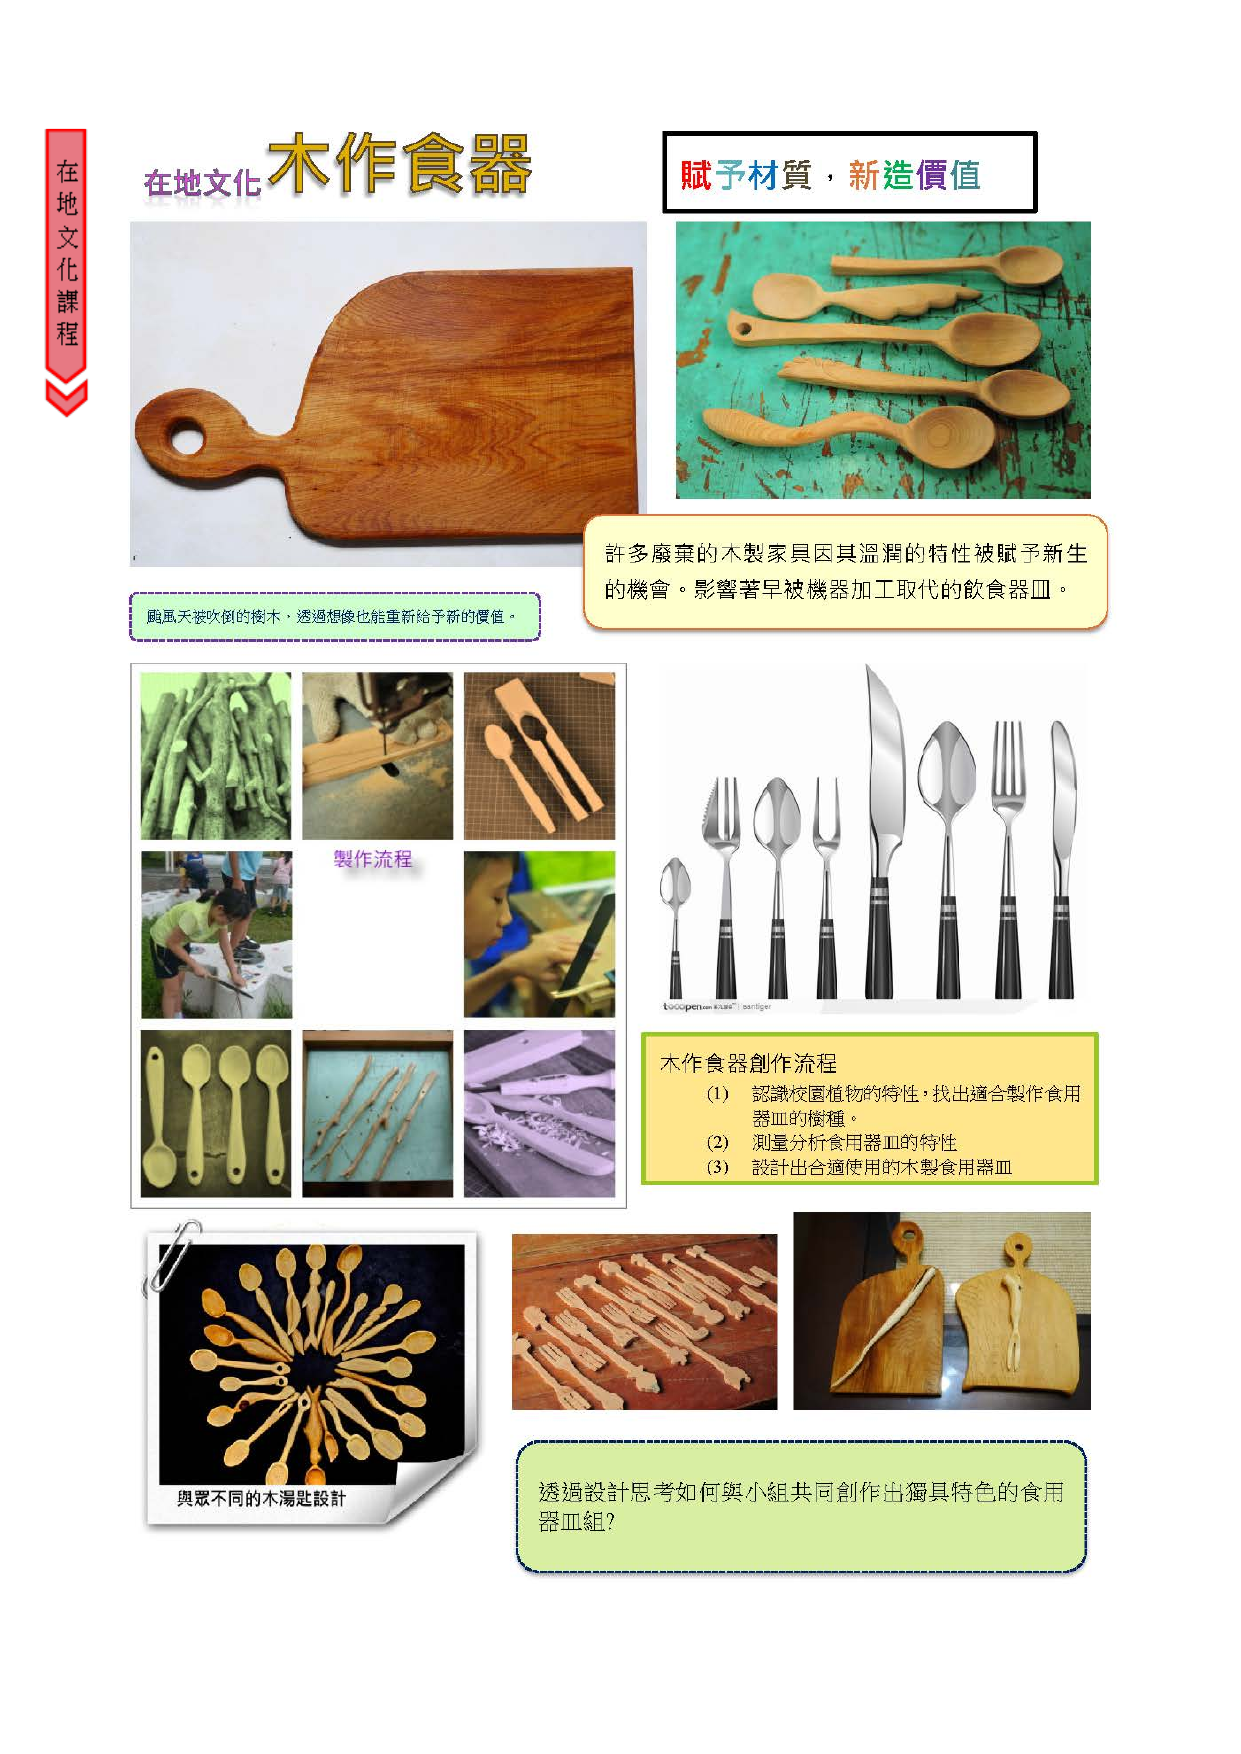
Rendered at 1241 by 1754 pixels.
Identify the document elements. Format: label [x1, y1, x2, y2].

picture [119, 113, 1117, 1587]
picture [36, 128, 93, 422]
